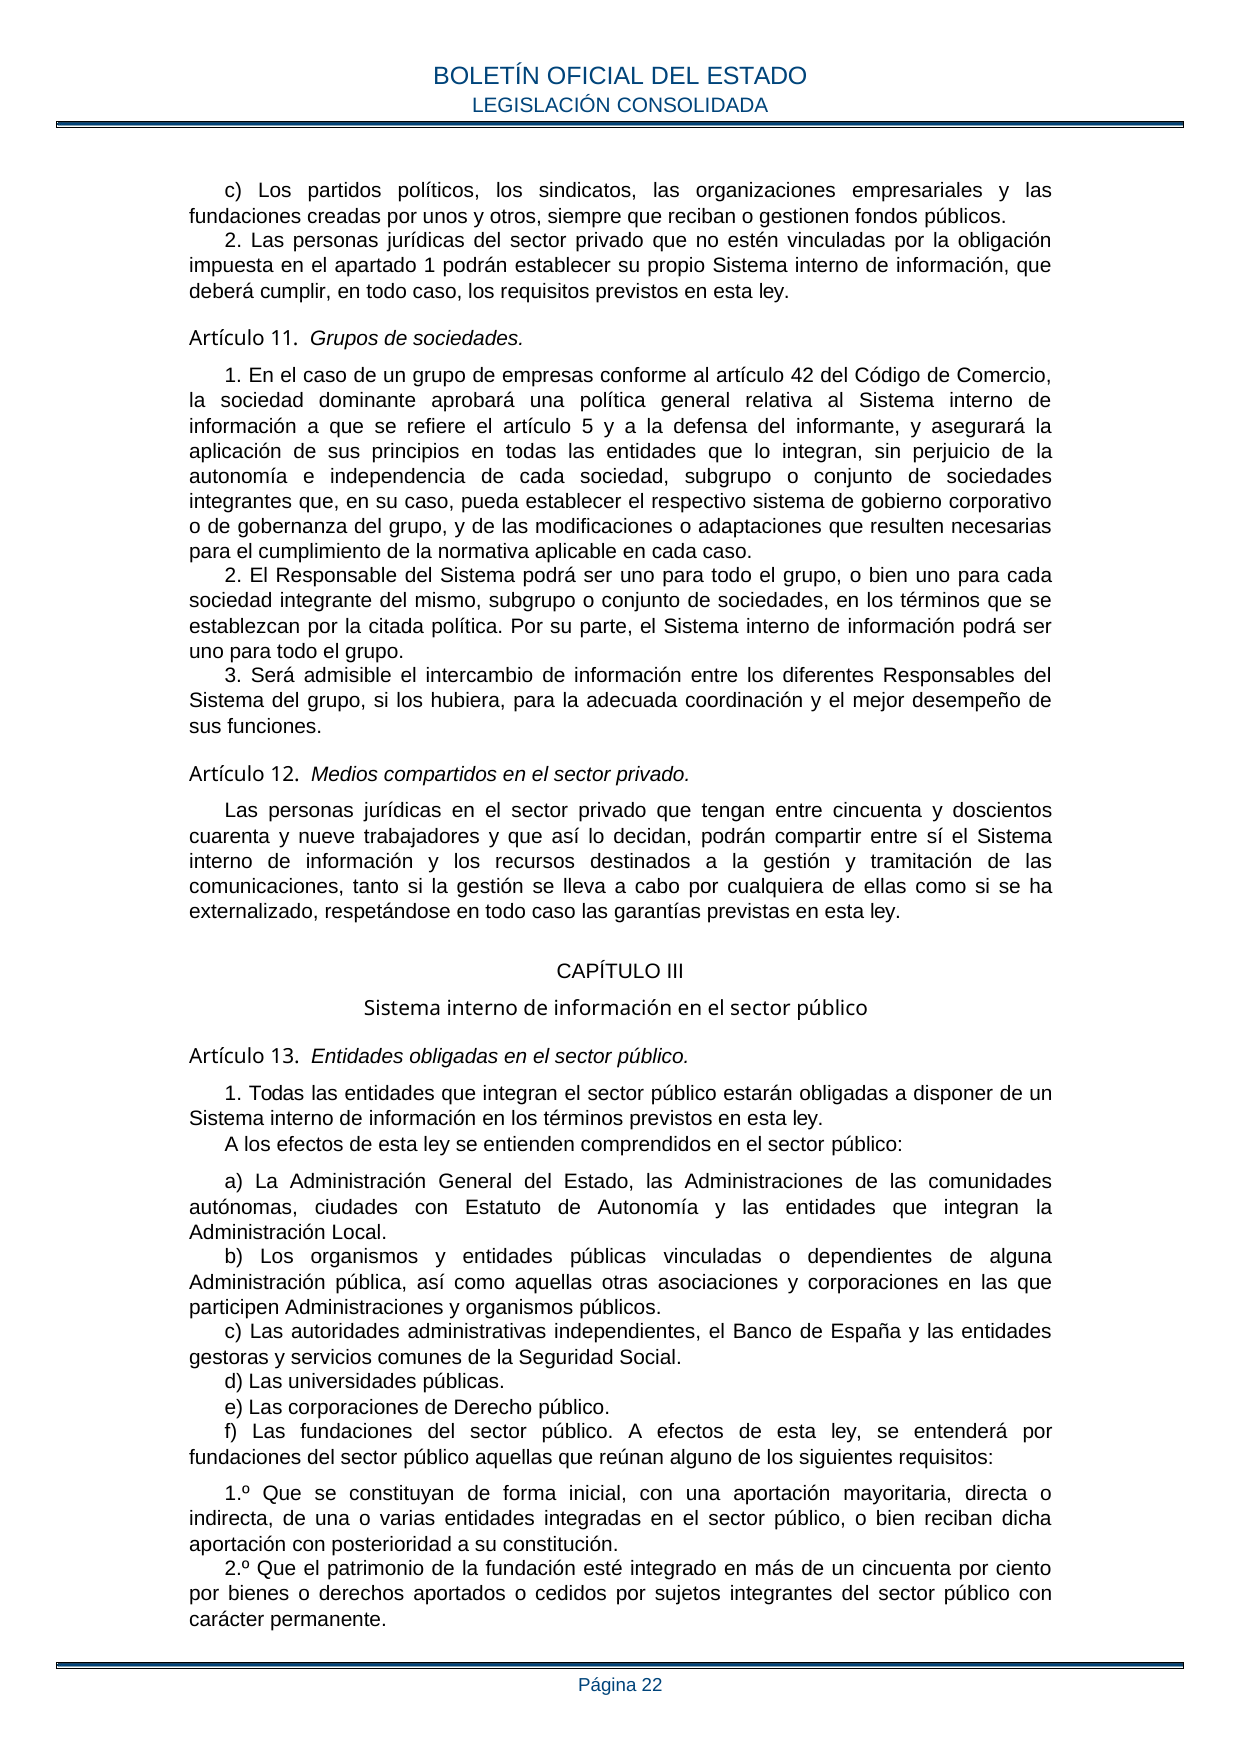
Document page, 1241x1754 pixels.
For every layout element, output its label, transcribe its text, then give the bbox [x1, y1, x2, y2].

text interno de información y los recursos destinados a la gestión y tramitación de las [189, 849, 1076, 874]
text aportación con posterioridad a su constitución. [189, 1532, 1076, 1557]
text d) Las universidades públicas. [224, 1364, 635, 1394]
text aplicación de sus principios en todas las entidades que lo integran, sin perjuicio de la [189, 438, 1076, 463]
text Artículo 12. Medios compartidos en el sector privado. [189, 757, 719, 787]
text Sistema del grupo, si los hubiera, para la adecuada coordinación y el mejor desempeño de [189, 684, 1076, 713]
text indirecta, de una o varias entidades integradas en el sector público, o bien reciban dicha [189, 1502, 1076, 1532]
text Sistema interno de información en el sector público [364, 991, 902, 1021]
text 3. Será admisible el intercambio de información entre los diferentes Responsables del [224, 659, 1076, 684]
text 2.º Que el patrimonio de la fundación esté integrado en más de un cincuenta por ciento [224, 1552, 1076, 1577]
text 1 [224, 1077, 236, 1102]
text f) Las fundaciones del sector público. A efectos de esta ley, se entenderá por [224, 1414, 1076, 1444]
picture [57, 1663, 1183, 1668]
text BOLETÍN OFICIAL DEL ESTADO [433, 56, 832, 92]
text . El Responsable del Sistema podrá ser uno para todo el grupo, o bien uno para cada [236, 559, 1076, 584]
text uno para todo el grupo. [189, 638, 1076, 663]
text cuarenta y nueve trabajadores y que así lo decidan, podrán compartir entre sí el Sistema [189, 824, 1076, 849]
picture [57, 122, 1183, 127]
text Página 22 [578, 1670, 687, 1697]
text . Las personas jurídicas del sector privado que no estén vinculadas por la obligación [236, 223, 1076, 248]
text c) Los partidos políticos, los sindicatos, las organizaciones empresariales y las [224, 173, 1076, 203]
text impuesta en el apartado 1 podrán establecer su propio Sistema interno de información, que [189, 248, 1076, 278]
text e) Las corporaciones de Derecho público. [224, 1394, 635, 1414]
text gestoras y servicios comunes de la Seguridad Social. [189, 1344, 1076, 1369]
text Administración Local. [189, 1219, 1076, 1244]
text comunicaciones, tanto si la gestión se lleva a cabo por cualquiera de ellas como si se ha [189, 874, 1076, 899]
text Sistema interno de información en los términos previstos en esta ley. [189, 1102, 928, 1132]
text .º Que se constituyan de forma inicial, con una aportación mayoritaria, directa o [236, 1477, 1076, 1502]
text CAPÍTULO III [556, 954, 709, 984]
text sus funciones. [189, 713, 1076, 738]
text establezcan por la citada política. Por su parte, el Sistema interno de información podrá ser [189, 613, 1076, 638]
text o de gobernanza del grupo, y de las modificaciones o adaptaciones que resulten necesarias [189, 513, 1076, 538]
text 1. En el caso de un grupo de empresas conforme al artículo 42 del Código de Comercio, [224, 359, 1076, 384]
text LEGISLACIÓN CONSOLIDADA [472, 89, 793, 118]
text para el cumplimiento de la normativa aplicable en cada caso. [189, 538, 1076, 563]
text b) Los organismos y entidades públicas vinculadas o dependientes de alguna [224, 1239, 1076, 1269]
text autónomas, ciudades con Estatuto de Autonomía y las entidades que integran la [189, 1194, 1076, 1219]
text fundaciones creadas por unos y otros, siempre que reciban o gestionen fondos públicos. [189, 203, 1076, 228]
text Artículo 11. Grupos de sociedades. [189, 322, 552, 352]
text Administración pública, así como aquellas otras asociaciones y corporaciones en las que [189, 1269, 1076, 1294]
text sociedad integrante del mismo, subgrupo o conjunto de sociedades, en los términos que se [189, 584, 1076, 613]
text autonomía e independencia de cada sociedad, subgrupo o conjunto de sociedades [189, 463, 1076, 488]
text información a que se refiere el artículo 5 y a la defensa del informante, y asegurará la [189, 413, 1076, 438]
text 1 [224, 1477, 236, 1502]
text carácter permanente. [189, 1607, 1076, 1632]
text a) La Administración General del Estado, las Administraciones de las comunidades [224, 1164, 1076, 1194]
text deberá cumplir, en todo caso, los requisitos previstos en esta ley. [189, 278, 1076, 303]
text la sociedad dominante aprobará una política general relativa al Sistema interno de [189, 384, 1076, 413]
text 2 [224, 223, 236, 248]
text participen Administraciones y organismos públicos. [189, 1294, 1076, 1319]
text . Todas las entidades que integran el sector público estarán obligadas a disponer de un [236, 1077, 1076, 1107]
text externalizado, respetándose en todo caso las garantías previstas en esta ley. [189, 899, 1076, 924]
text integrantes que, en su caso, pueda establecer el respectivo sistema de gobierno corporativo [189, 488, 1076, 513]
text Las personas jurídicas en el sector privado que tengan entre cincuenta y doscientos [224, 794, 1076, 824]
text A los efectos de esta ley se entienden comprendidos en el sector público: [224, 1132, 928, 1157]
text Artículo 13. Entidades obligadas en el sector público. [189, 1040, 718, 1070]
text fundaciones del sector público aquellas que reúnan alguno de los siguientes requisitos: [189, 1444, 1076, 1469]
text c) Las autoridades administrativas independientes, el Banco de España y las entidades [224, 1314, 1076, 1344]
text 2 [224, 559, 236, 584]
text por bienes o derechos aportados o cedidos por sujetos integrantes del sector público con [189, 1577, 1076, 1607]
